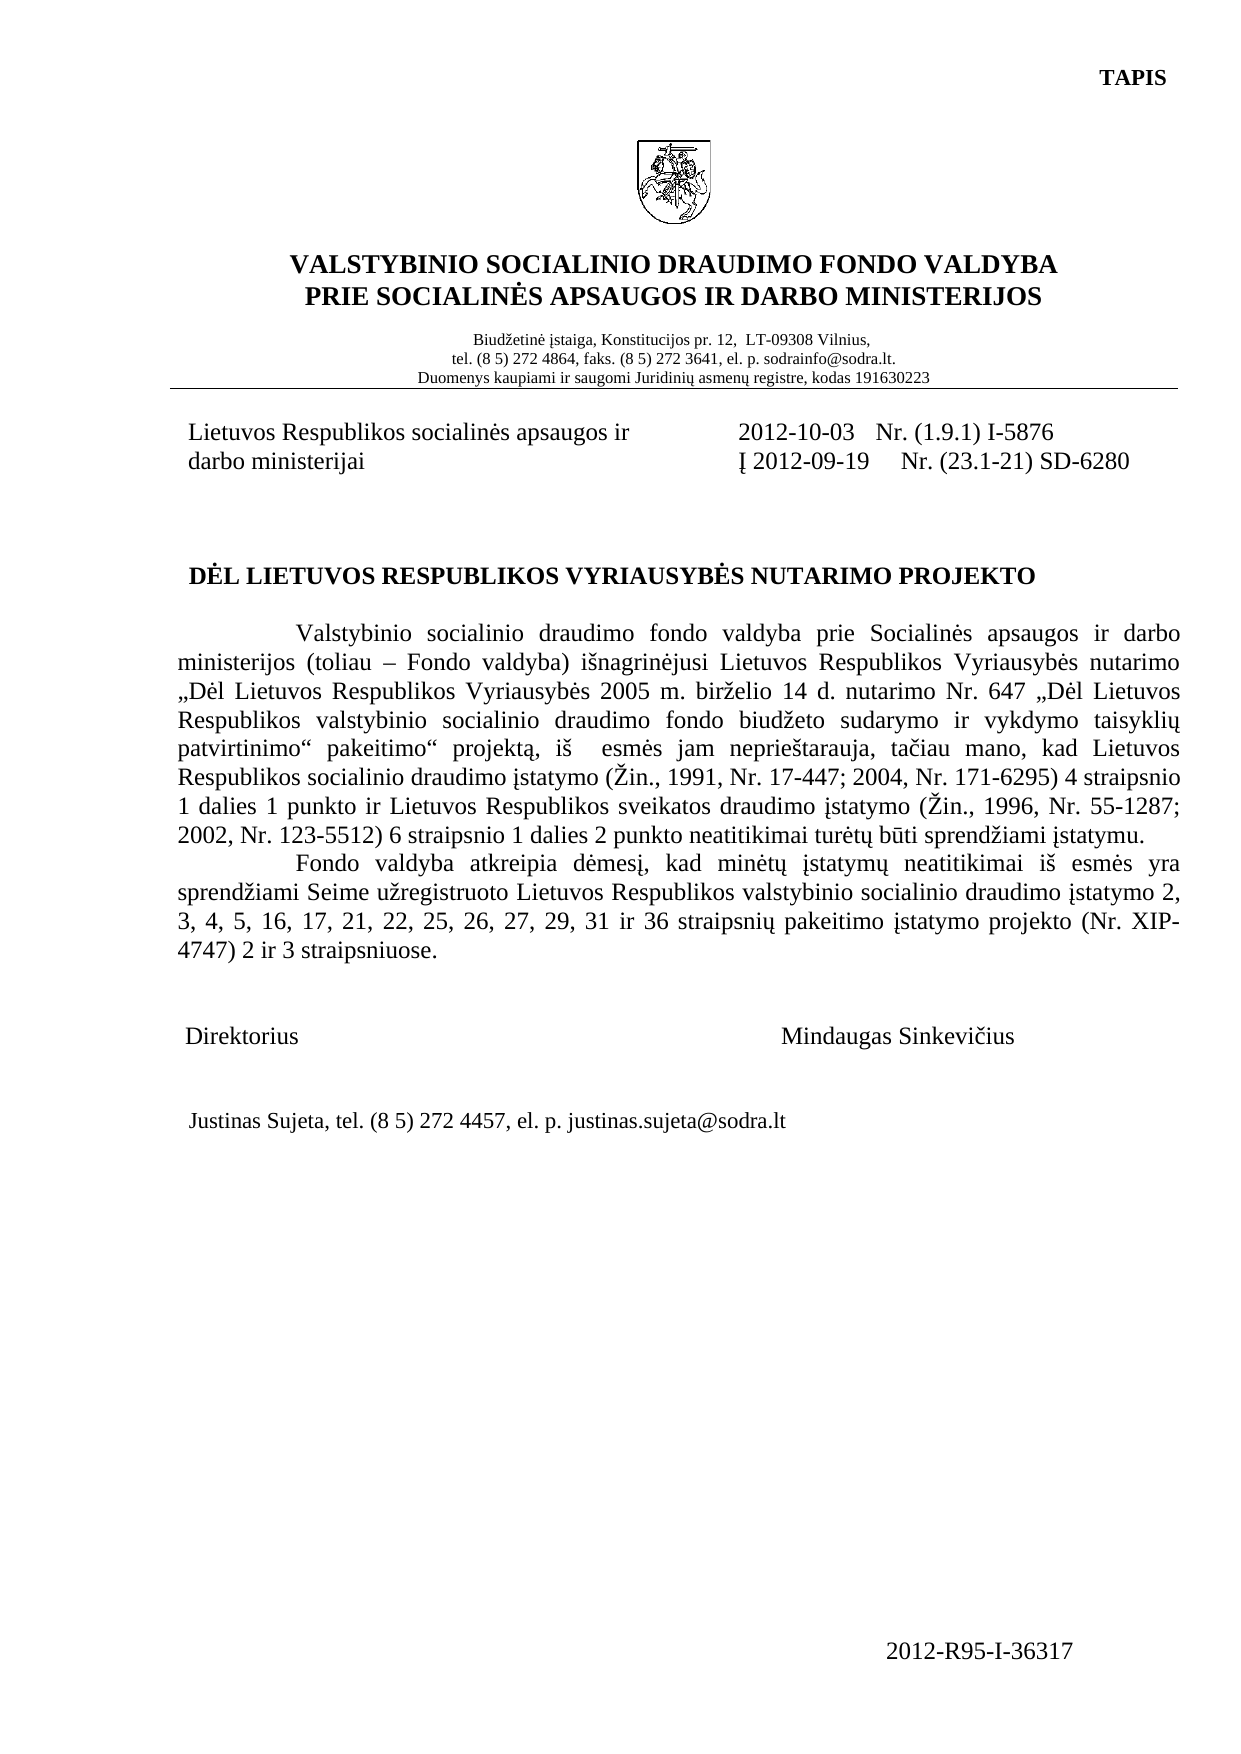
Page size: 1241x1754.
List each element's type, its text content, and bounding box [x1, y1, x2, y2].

table_cell [177, 1079, 1163, 1107]
text 2012-R95-I-36317 [886, 1636, 1240, 1664]
table_header [174, 1191, 769, 1220]
text Valstybinio socialinio draudimo fondo valdyba prie Socialinės apsaugos ir darbo ministerijos (toliau – Fondo valdyba) išnagrinėjusi Lietuvos Respublikos Vyriausybės nutarimo „Dėl Lietuvos Respublikos Vyriausybės 2005 m. birželio 14 d. nutarimo Nr. 647 „Dėl Lietuvos Respublikos valstybinio socialinio draudimo fondo biudžeto sudarymo ir vykdymo taisyklių patvirtinimo“ pakeitimo“ projektą, iš esmės jam neprieštarauja, tačiau mano, kad Lietuvos Respublikos socialinio draudimo įstatymo (Žin., 1991, Nr. 17-447; 2004, Nr. 171-6295) 4 straipsnio 1 dalies 1 punkto ir Lietuvos Respublikos sveikatos draudimo įstatymo (Žin., 1996, Nr. 55-1287; 2002, Nr. 123-5512) 6 straipsnio 1 dalies 2 punkto neatitikimai turėtų būti sprendžiami įstatymu. [177, 618, 1181, 848]
table_header [177, 1050, 1163, 1078]
table_header 2012-10-03 Nr. (1.9.1) I-5876 Į 2012-09-19 Nr. (23.1-21) SD-6280 [728, 417, 1180, 503]
table_header TAPIS [676, 64, 1178, 141]
table_header [694, 417, 727, 503]
table_header [770, 1191, 1183, 1220]
table_cell Justinas Sujeta, tel. (8 5) 272 4457, el. p. justinas.sujeta@sodra.lt [177, 1107, 1163, 1133]
table_header Mindaugas Sinkevičius [770, 1021, 1183, 1050]
table_header Dėl Lietuvos Respublikos Vyriausybės nutarimo projekto [177, 561, 1181, 590]
table_cell [170, 141, 1178, 234]
table_cell Biudžetinė įstaiga, Konstitucijos pr. 12, LT-09308 Vilnius, tel. (8 5) 272 4864, faks. (8 5) 272 3641, el. p. sodrainfo@sodra.lt. Duomenys kaupiami ir saugomi Juridinių asmenų registre, kodas 191630223 [170, 311, 1178, 387]
table_header Lietuvos Respublikos socialinės apsaugos ir darbo ministerijai [177, 417, 694, 503]
table_header Direktorius [174, 1021, 769, 1050]
table_header [170, 64, 676, 141]
table_cell Valstybinio socialinio draudimo fondo valdyba prie Socialinės apsaugos ir darbo ministerijos [170, 234, 1178, 311]
text Fondo valdyba atkreipia dėmesį, kad minėtų įstatymų neatitikimai iš esmės yra sprendžiami Seime užregistruoto Lietuvos Respublikos valstybinio socialinio draudimo įstatymo 2, 3, 4, 5, 16, 17, 21, 22, 25, 26, 27, 29, 31 ir 36 straipsnių pakeitimo įstatymo projekto (Nr. XIP-4747) 2 ir 3 straipsniuose. [177, 848, 1181, 963]
